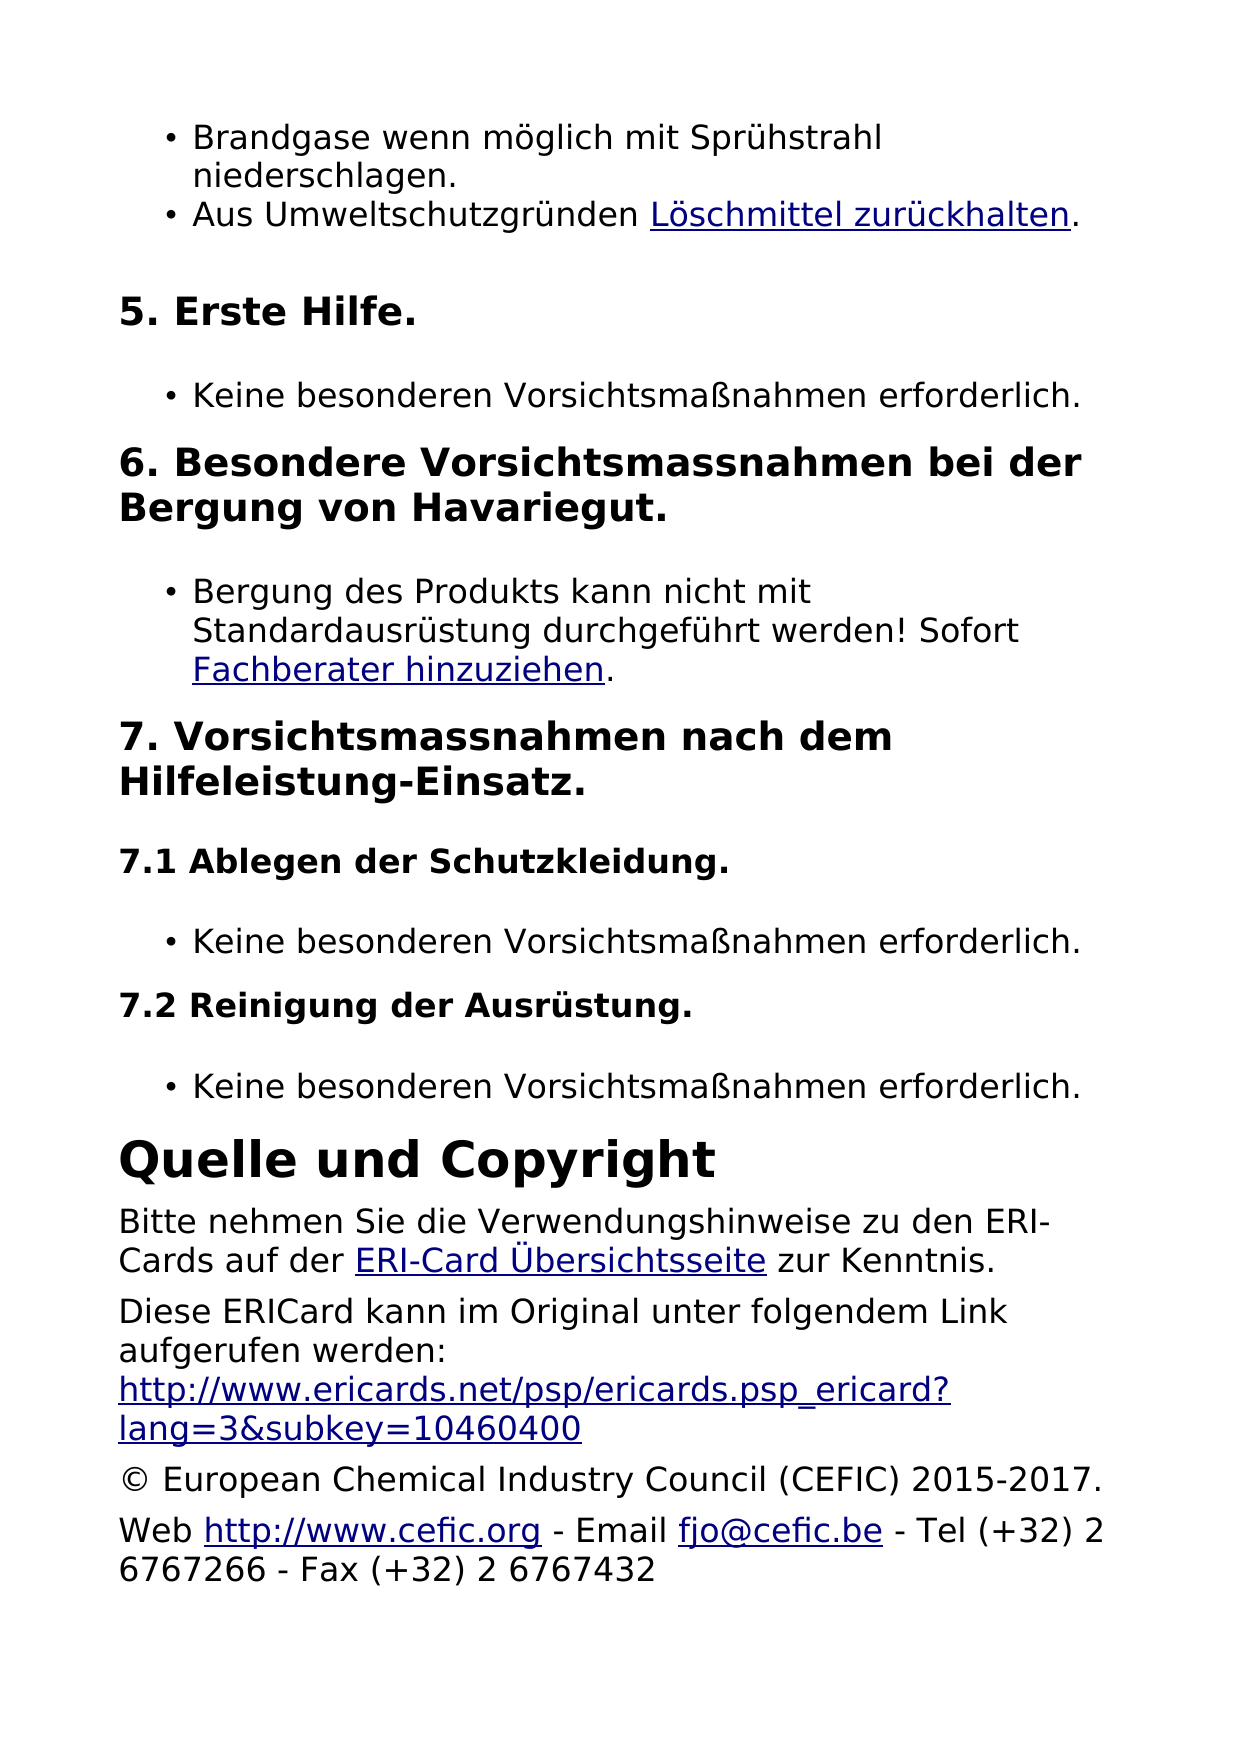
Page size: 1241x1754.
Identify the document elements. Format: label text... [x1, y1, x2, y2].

list Keine besonderen Vorsichtsmaßnahmen erforderlich. [177, 923, 1122, 962]
list Keine besonderen Vorsichtsmaßnahmen erforderlich. [177, 376, 1122, 415]
subtitle 5. Erste Hilfe. [118, 289, 1122, 334]
list Bergung des Produkts kann nicht mit Standardausrüstung durchgeführt werden! Sofort Fachberater hinzuziehen. [177, 573, 1122, 689]
list Keine besonderen Vorsichtsmaßnahmen erforderlich. [177, 1068, 1122, 1106]
subtitle 7. Vorsichtsmassnahmen nach dem Hilfeleistung-Einsatz. [118, 714, 1122, 804]
text © European Chemical Industry Council (CEFIC) 2015-2017. [118, 1460, 1122, 1499]
list Aus Umweltschutzgründen Löschmittel zurückhalten. [177, 196, 1122, 235]
text Bitte nehmen Sie die Verwendungshinweise zu den ERI-Cards auf der ERI-Card Übersichtsseite zur Kenntnis. [118, 1202, 1122, 1280]
subtitle 7.1 Ablegen der Schutzkleidung. [118, 842, 1122, 881]
subtitle 6. Besondere Vorsichtsmassnahmen bei der Bergung von Havariegut. [118, 440, 1122, 531]
subtitle Quelle und Copyright [118, 1131, 1122, 1190]
list Brandgase wenn möglich mit Sprühstrahl niederschlagen. [177, 118, 1122, 196]
subtitle 7.2 Reinigung der Ausrüstung. [118, 987, 1122, 1026]
text Diese ERICard kann im Original unter folgendem Link aufgerufen werden: http://www.ericards.net/psp/ericards.psp_ericard?lang=3&subkey=10460400 [118, 1292, 1122, 1448]
text Web http://www.cefic.org - Email fjo@cefic.be - Tel (+32) 2 6767266 - Fax (+32) 2 6767432 [118, 1512, 1122, 1589]
